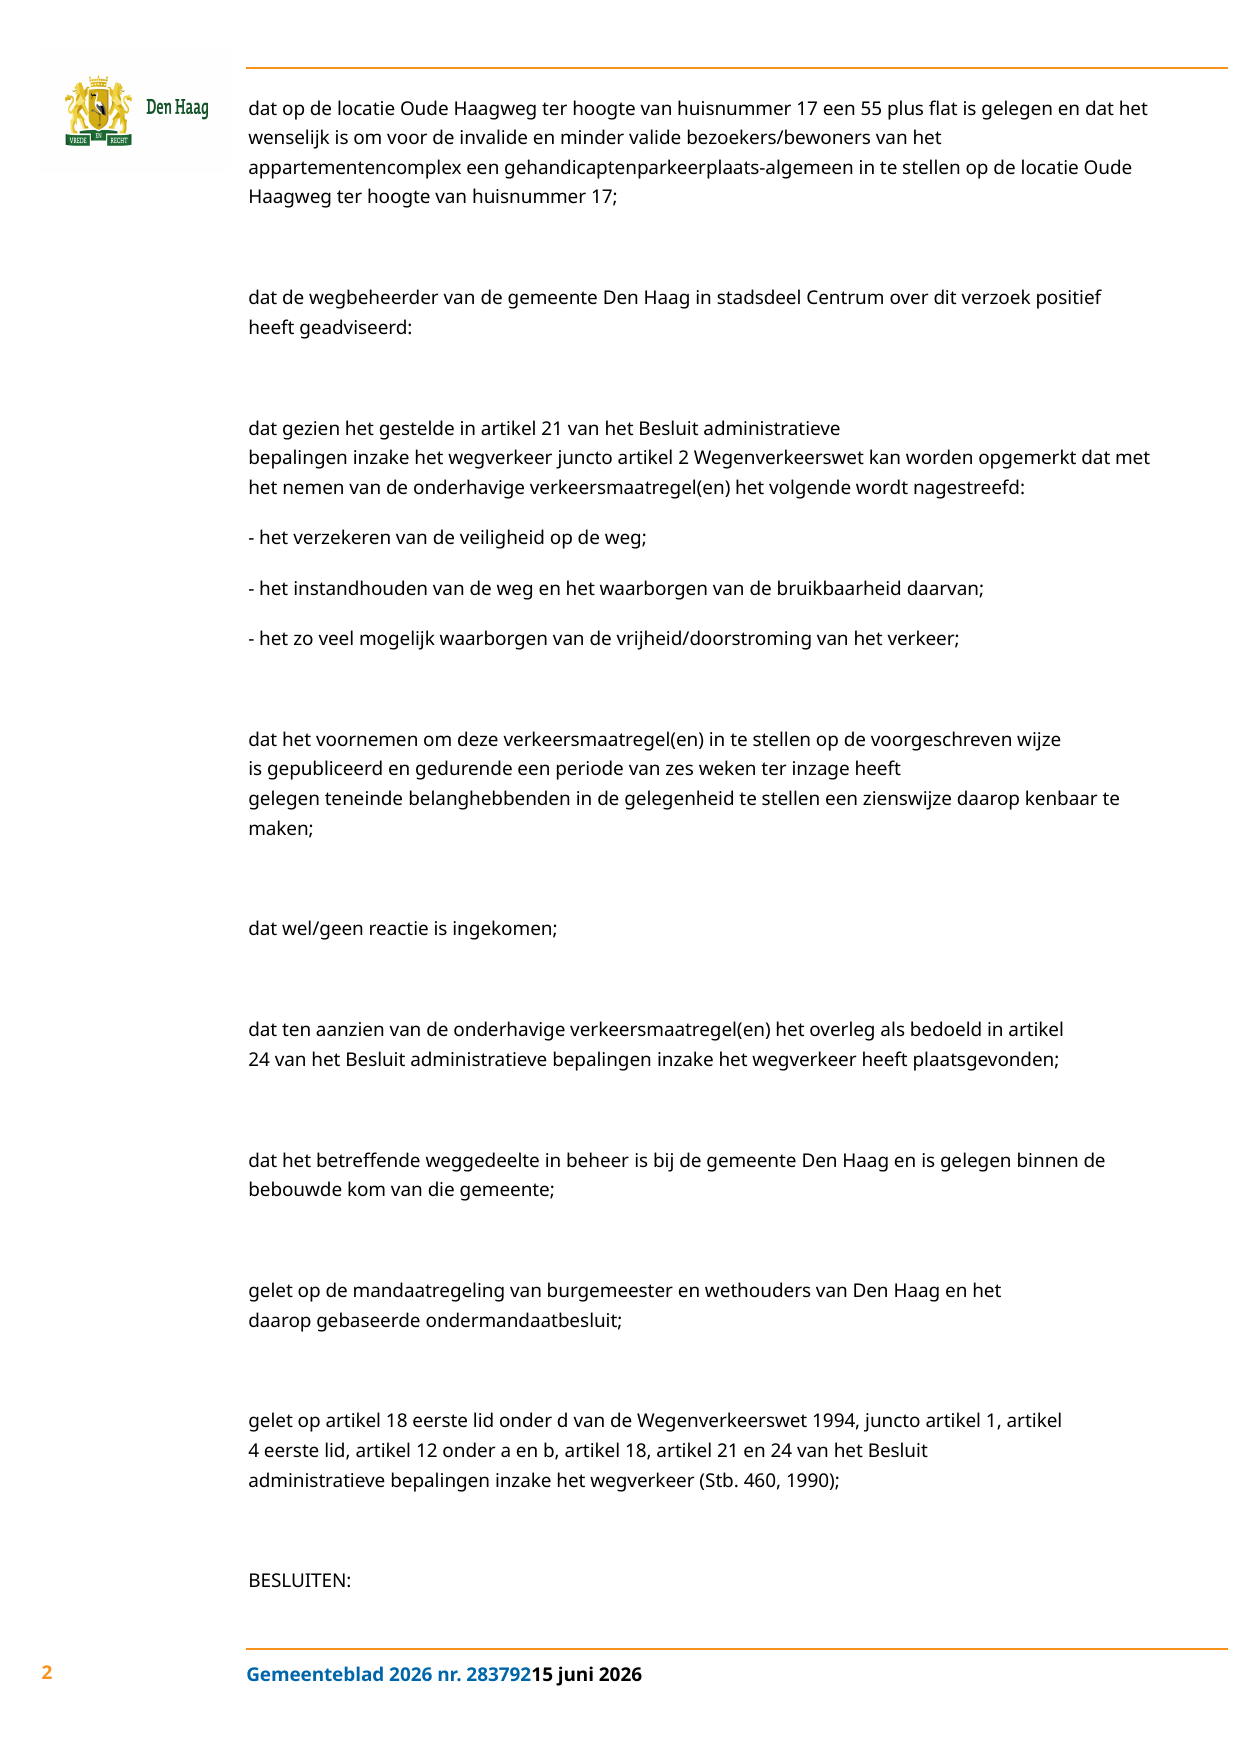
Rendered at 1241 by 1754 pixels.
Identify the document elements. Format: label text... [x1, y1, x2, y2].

text - het zo veel mogelijk waarborgen van de vrijheid/doorstroming van het verkeer; [248, 625, 1152, 651]
text BESLUITEN: [248, 1568, 1152, 1593]
text - het verzekeren van de veiligheid op de weg; [248, 524, 1152, 550]
text - het instandhouden van de weg en het waarborgen van de bruikbaarheid daarvan; [248, 575, 1152, 601]
picture [41, 47, 231, 172]
text dat op de locatie Oude Haagweg ter hoogte van huisnummer 17 een 55 plus flat is gelegen en dat het wenselijk is om voor de invalide en minder valide bezoekers/bewoners van het appartementencomplex een gehandicaptenparkeerplaats-algemeen in te stellen op de locatie Oude Haagweg ter hoogte van huisnummer 17; [248, 95, 1152, 209]
text gelet op artikel 18 eerste lid onder d van de Wegenverkeerswet 1994, juncto artikel 1, artikel 4 eerste lid, artikel 12 onder a en b, artikel 18, artikel 21 en 24 van het Besluit administratieve bepalingen inzake het wegverkeer (Stb. 460, 1990); [248, 1408, 1152, 1493]
text dat wel/geen reactie is ingekomen; [248, 916, 1152, 941]
text dat de wegbeheerder van de gemeente Den Haag in stadsdeel Centrum over dit verzoek positief heeft geadviseerd: [248, 284, 1152, 340]
text dat het betreffende weggedeelte in beheer is bij de gemeente Den Haag en is gelegen binnen de bebouwde kom van die gemeente; [248, 1147, 1152, 1202]
text dat het voornemen om deze verkeersmaatregel(en) in te stellen op de voorgeschreven wijze is gepubliceerd en gedurende een periode van zes weken ter inzage heeft gelegen teneinde belanghebbenden in de gelegenheid te stellen een zienswijze daarop kenbaar te maken; [248, 726, 1152, 841]
text dat gezien het gestelde in artikel 21 van het Besluit administratieve bepalingen inzake het wegverkeer juncto artikel 2 Wegenverkeerswet kan worden opgemerkt dat met het nemen van de onderhavige verkeersmaatregel(en) het volgende wordt nagestreefd: [248, 415, 1152, 500]
text dat ten aanzien van de onderhavige verkeersmaatregel(en) het overleg als bedoeld in artikel 24 van het Besluit administratieve bepalingen inzake het wegverkeer heeft plaatsgevonden; [248, 1016, 1152, 1072]
text gelet op de mandaatregeling van burgemeester en wethouders van Den Haag en het daarop gebaseerde ondermandaatbesluit; [248, 1277, 1152, 1333]
